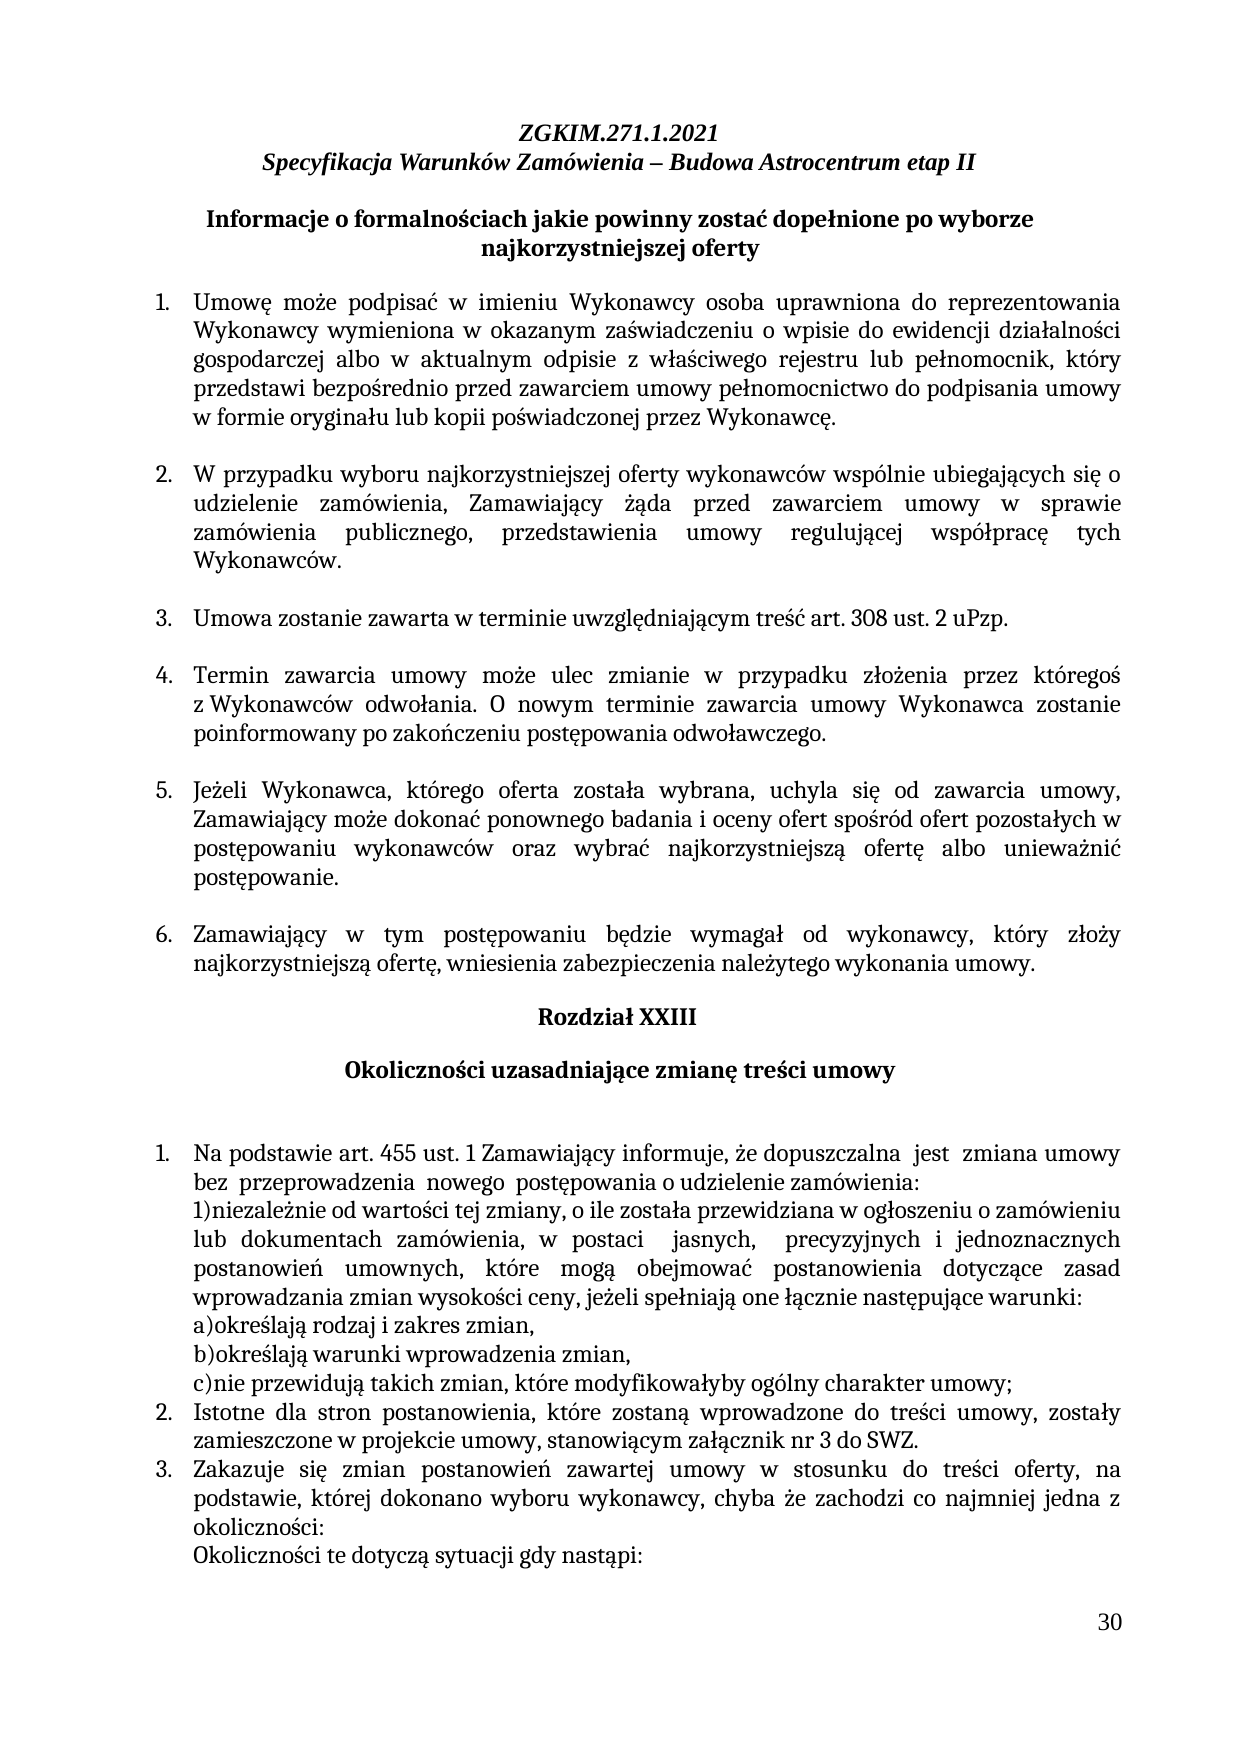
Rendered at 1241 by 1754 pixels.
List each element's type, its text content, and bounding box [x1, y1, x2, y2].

text Rozdział XXIII [118, 1003, 1122, 1031]
text Okoliczności uzasadniające zmianę treści umowy [118, 1056, 1122, 1085]
list b)określają warunki wprowadzenia zmian, [156, 1340, 1122, 1369]
list W przypadku wyboru najkorzystniejszej oferty wykonawców wspólnie ubiegających się o udzielenie zamówienia, Zamawiający żąda przed zawarciem umowy w sprawie zamówienia publicznego, przedstawienia umowy regulującej współpracę tych Wykonawców. [156, 460, 1122, 575]
list Umowę może podpisać w imieniu Wykonawcy osoba uprawniona do reprezentowania Wykonawcy wymieniona w okazanym zaświadczeniu o wpisie do ewidencji działalności gospodarczej albo w aktualnym odpisie z właściwego rejestru lub pełnomocnik, który przedstawi bezpośrednio przed zawarciem umowy pełnomocnictwo do podpisania umowy w formie oryginału lub kopii poświadczonej przez Wykonawcę. [156, 288, 1122, 431]
list Zakazuje się zmian postanowień zawartej umowy w stosunku do treści oferty, na podstawie, której dokonano wyboru wykonawcy, chyba że zachodzi co najmniej jedna z okoliczności: [156, 1455, 1122, 1541]
list c)nie przewidują takich zmian, które modyfikowałyby ogólny charakter umowy; [156, 1369, 1122, 1398]
list Termin zawarcia umowy może ulec zmianie w przypadku złożenia przez któregoś z Wykonawców odwołania. O nowym terminie zawarcia umowy Wykonawca zostanie poinformowany po zakończeniu postępowania odwoławczego. [156, 661, 1122, 748]
text Informacje o formalnościach jakie powinny zostać dopełnione po wyborze najkorzystniejszej oferty [118, 205, 1122, 263]
list a)określają rodzaj i zakres zmian, [156, 1311, 1122, 1340]
list 1)niezależnie od wartości tej zmiany, o ile została przewidziana w ogłoszeniu o zamówieniu lub dokumentach zamówienia, w postaci jasnych, precyzyjnych i jednoznacznych postanowień umownych, które mogą obejmować postanowienia dotyczące zasad wprowadzania zmian wysokości ceny, jeżeli spełniają one łącznie następujące warunki: [156, 1196, 1122, 1311]
list Umowa zostanie zawarta w terminie uwzględniającym treść art. 308 ust. 2 uPzp. [156, 604, 1122, 633]
list Zamawiający w tym postępowaniu będzie wymagał od wykonawcy, który złoży najkorzystniejszą ofertę, wniesienia zabezpieczenia należytego wykonania umowy. [156, 920, 1122, 978]
list Na podstawie art. 455 ust. 1 Zamawiający informuje, że dopuszczalna jest zmiana umowy bez przeprowadzenia nowego postępowania o udzielenie zamówienia: [156, 1139, 1122, 1196]
list Jeżeli Wykonawca, którego oferta została wybrana, uchyla się od zawarcia umowy, Zamawiający może dokonać ponownego badania i oceny ofert spośród ofert pozostałych w postępowaniu wykonawców oraz wybrać najkorzystniejszą ofertę albo unieważnić postępowanie. [156, 776, 1122, 891]
list Okoliczności te dotyczą sytuacji gdy nastąpi: [156, 1541, 1122, 1570]
list Istotne dla stron postanowienia, które zostaną wprowadzone do treści umowy, zostały zamieszczone w projekcie umowy, stanowiącym załącznik nr 3 do SWZ. [156, 1398, 1122, 1455]
